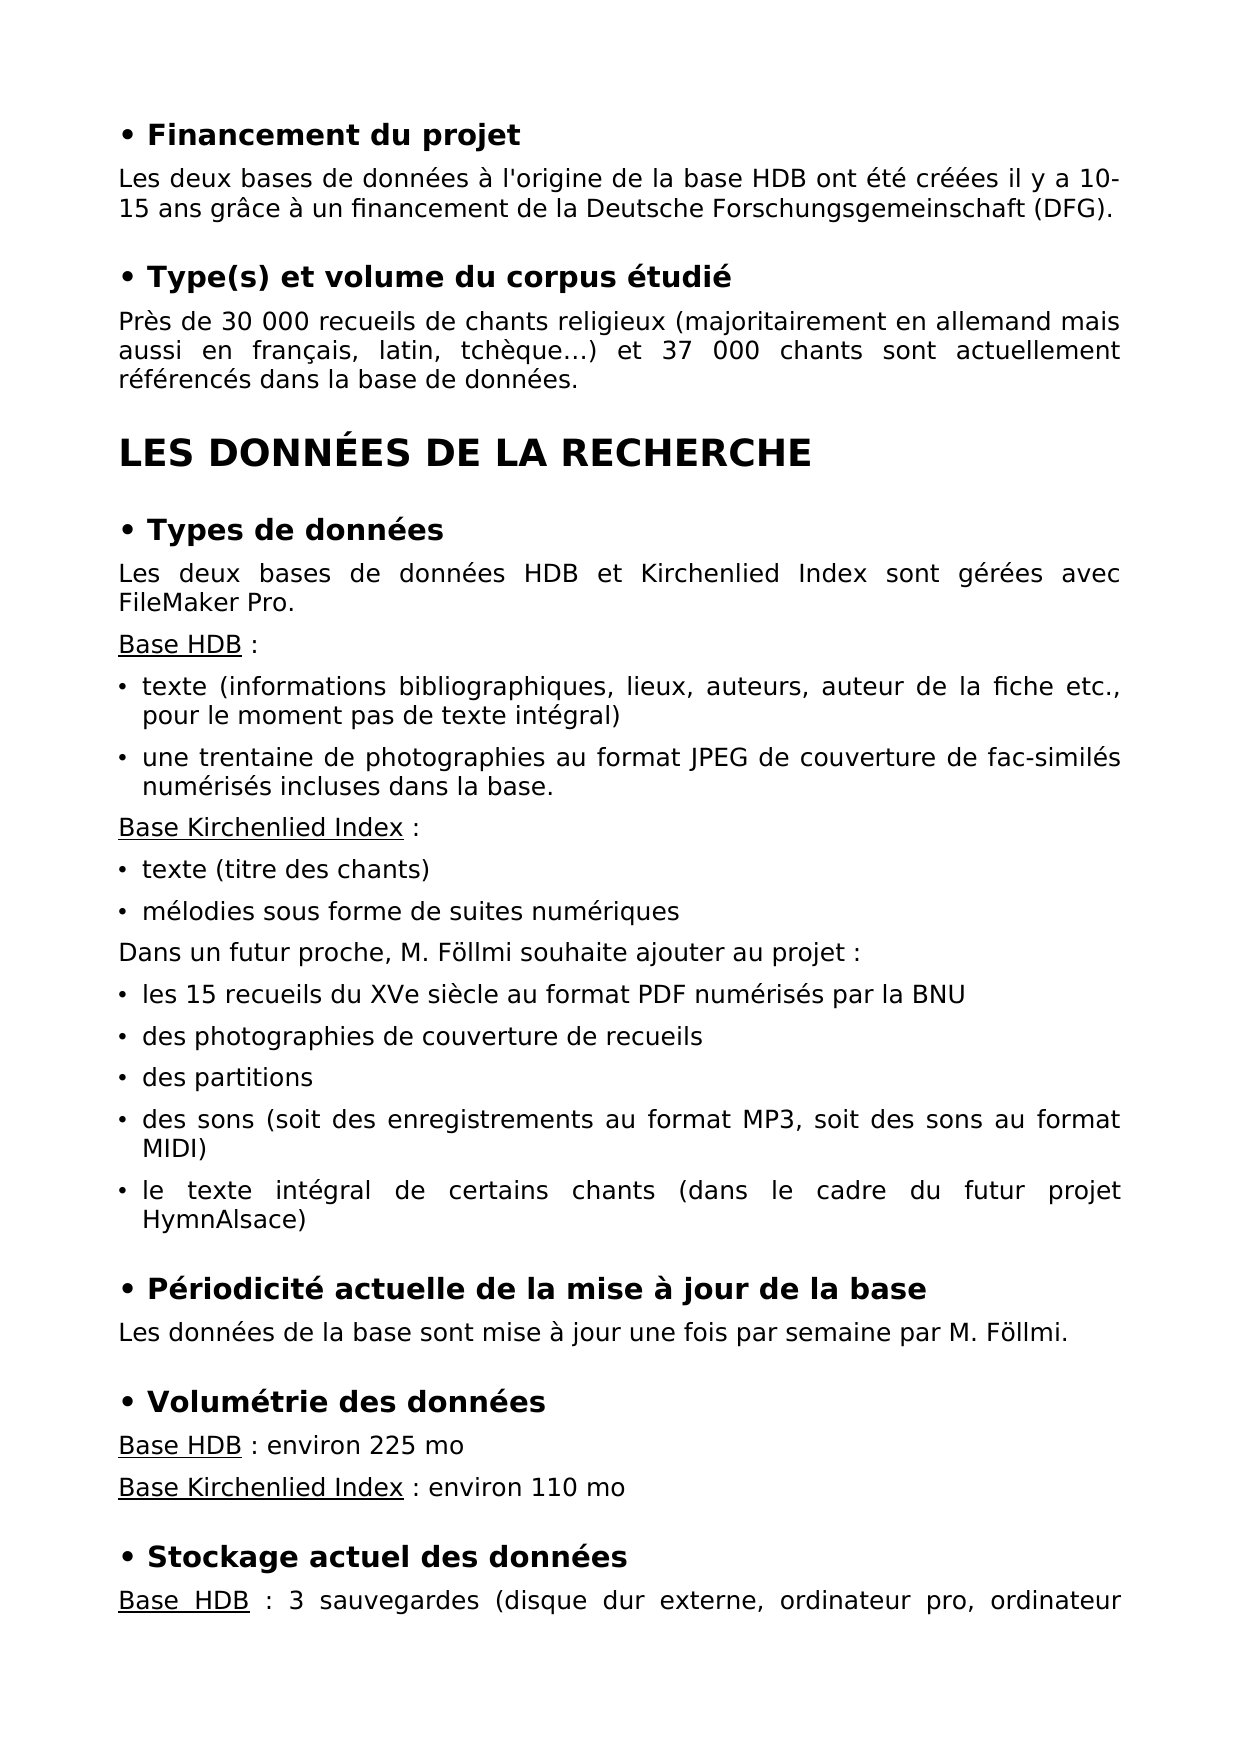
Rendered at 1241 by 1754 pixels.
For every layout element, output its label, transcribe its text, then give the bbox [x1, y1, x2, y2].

subtitle • Périodicité actuelle de la mise à jour de la base [118, 1272, 1122, 1306]
text Les données de la base sont mise à jour une fois par semaine par M. Föllmi. [118, 1318, 1122, 1348]
list des photographies de couverture de recueils [118, 1022, 1122, 1051]
text Près de 30 000 recueils de chants religieux (majoritairement en allemand mais aussi en français, latin, tchèque…) et 37 000 chants sont actuellement référencés dans la base de données. [118, 307, 1122, 394]
text Base HDB : 3 sauvegardes (disque dur externe, ordinateur pro, ordinateur [118, 1586, 1122, 1616]
subtitle • Stockage actuel des données [118, 1540, 1122, 1574]
text Dans un futur proche, M. Föllmi souhaite ajouter au projet : [118, 939, 1122, 968]
list les 15 recueils du XVe siècle au format PDF numérisés par la BNU [118, 980, 1122, 1009]
subtitle LES DONNÉES DE LA RECHERCHE [118, 432, 1122, 476]
list texte (titre des chants) [118, 855, 1122, 884]
subtitle • Volumétrie des données [118, 1385, 1122, 1419]
text Les deux bases de données HDB et Kirchenlied Index sont gérées avec FileMaker Pro. [118, 559, 1122, 618]
list le texte intégral de certains chants (dans le cadre du futur projet HymnAlsace) [118, 1176, 1122, 1234]
subtitle • Financement du projet [118, 118, 1122, 152]
list des partitions [118, 1064, 1122, 1093]
subtitle • Types de données [118, 513, 1122, 547]
text Base HDB : [118, 630, 1122, 659]
text Base Kirchenlied Index : [118, 814, 1122, 843]
text Base Kirchenlied Index : environ 110 mo [118, 1473, 1122, 1502]
list une trentaine de photographies au format JPEG de couverture de fac-similés numérisés incluses dans la base. [118, 743, 1122, 801]
subtitle • Type(s) et volume du corpus étudié [118, 260, 1122, 294]
list mélodies sous forme de suites numériques [118, 897, 1122, 926]
text Base HDB : environ 225 mo [118, 1432, 1122, 1461]
text Les deux bases de données à l'origine de la base HDB ont été créées il y a 10-15 ans grâce à un financement de la Deutsche Forschungsgemeinschaft (DFG). [118, 164, 1122, 223]
list texte (informations bibliographiques, lieux, auteurs, auteur de la fiche etc., pour le moment pas de texte intégral) [118, 672, 1122, 730]
list des sons (soit des enregistrements au format MP3, soit des sons au format MIDI) [118, 1105, 1122, 1164]
